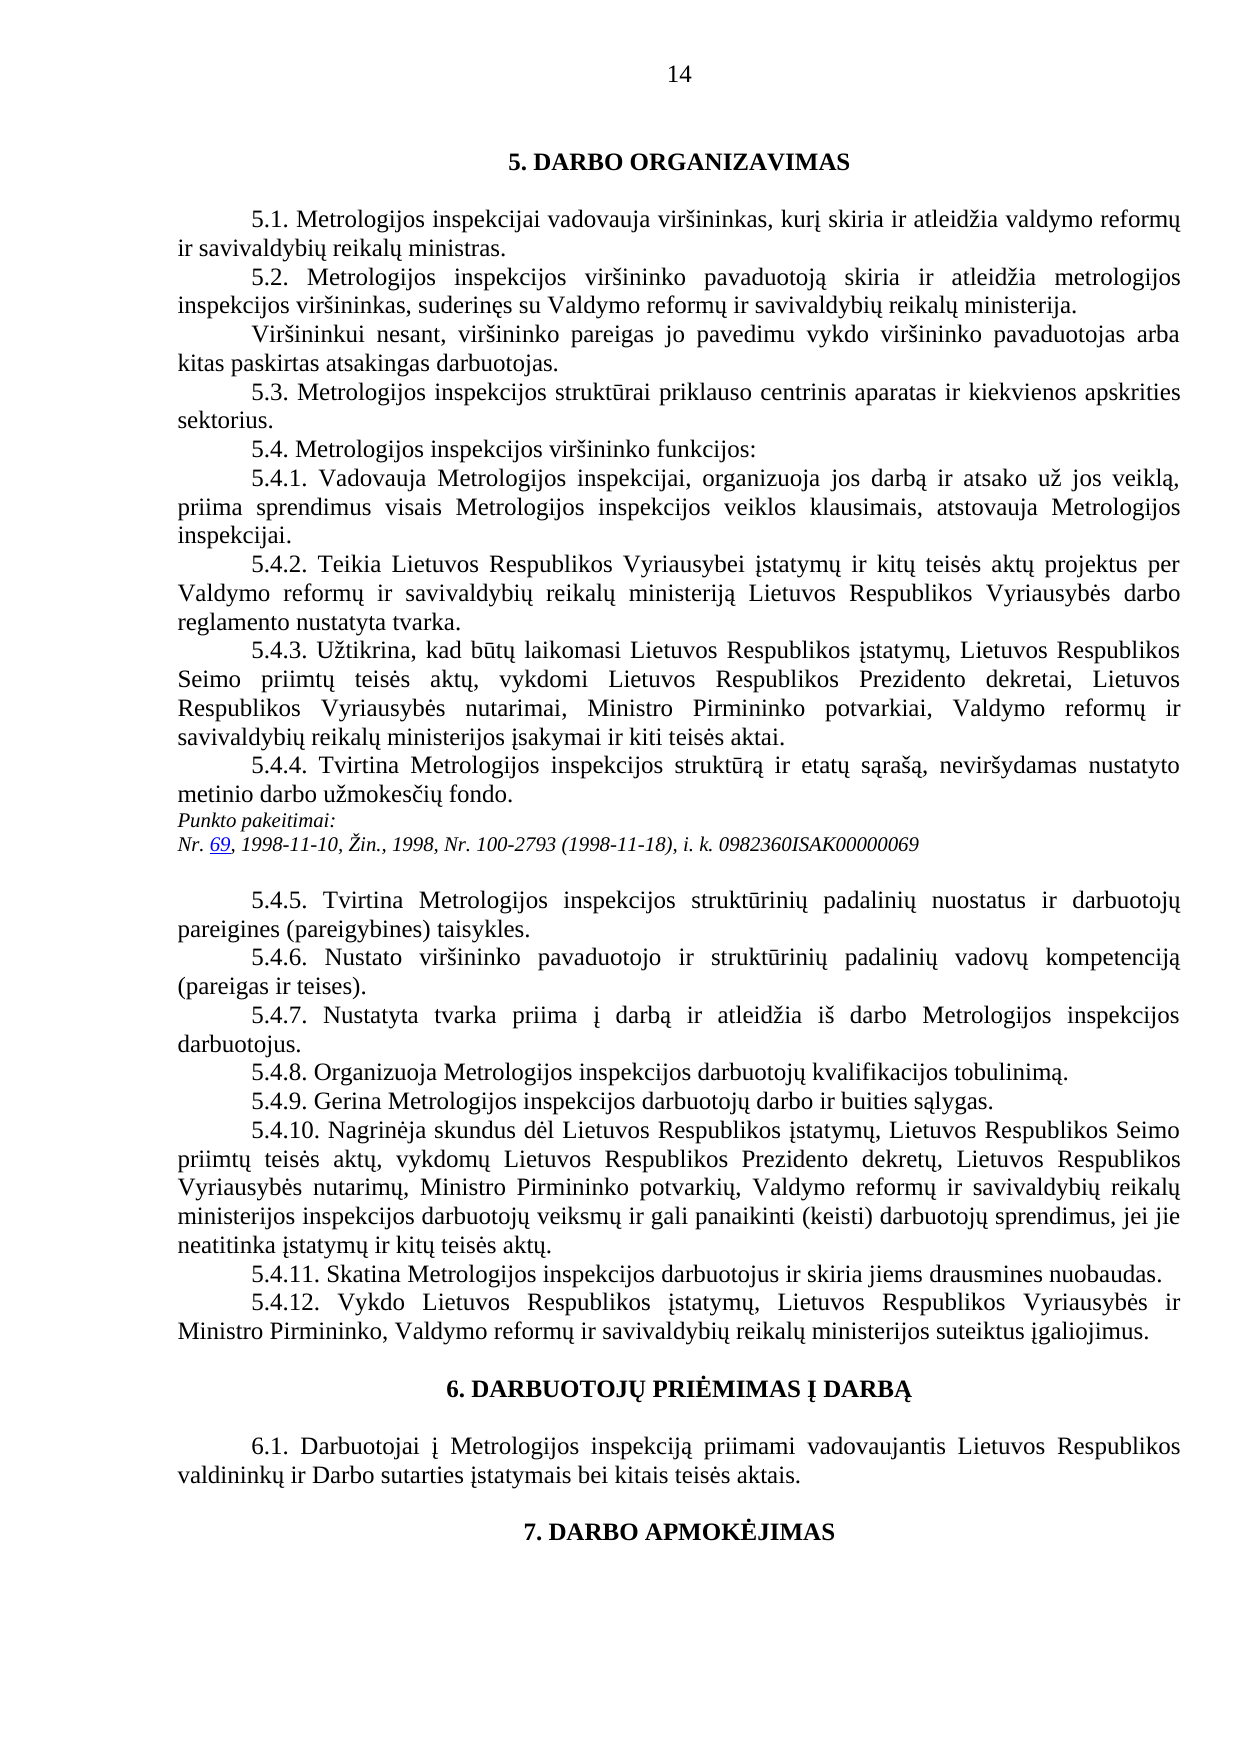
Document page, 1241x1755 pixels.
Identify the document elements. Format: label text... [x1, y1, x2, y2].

text 5.4.8. Organizuoja Metrologijos inspekcijos darbuotojų kvalifikacijos tobulinimą. [177, 1057, 1181, 1086]
text 7. DARBO APMOKĖJIMAS [177, 1517, 1181, 1546]
text 5.4.4. Tvirtina Metrologijos inspekcijos struktūrą ir etatų sąrašą, neviršydamas nustatyto metinio darbo užmokesčių fondo. [177, 751, 1181, 808]
text 5.4.5. Tvirtina Metrologijos inspekcijos struktūrinių padalinių nuostatus ir darbuotojų pareigines (pareigybines) taisykles. [177, 885, 1181, 942]
text 5. DARBO ORGANIZAVIMAS [177, 147, 1181, 176]
text 5.4.11. Skatina Metrologijos inspekcijos darbuotojus ir skiria jiems drausmines nuobaudas. [177, 1259, 1181, 1287]
text 6. Darbuotojų priėmimas į darbą [177, 1374, 1181, 1402]
text 6.1. Darbuotojai į Metrologijos inspekciją priimami vadovaujantis Lietuvos Respublikos valdininkų ir Darbo sutarties įstatymais bei kitais teisės aktais. [177, 1431, 1181, 1489]
text 5.4.7. Nustatyta tvarka priima į darbą ir atleidžia iš darbo Metrologijos inspekcijos darbuotojus. [177, 1000, 1181, 1057]
text Nr. 69, 1998-11-10, Žin., 1998, Nr. 100-2793 (1998-11-18), i. k. 0982360ISAK00000069 [177, 832, 1181, 856]
text 5.4.12. Vykdo Lietuvos Respublikos įstatymų, Lietuvos Respublikos Vyriausybės ir Ministro Pirmininko, Valdymo reformų ir savivaldybių reikalų ministerijos suteiktus įgaliojimus. [177, 1287, 1181, 1345]
text 5.4.1. Vadovauja Metrologijos inspekcijai, organizuoja jos darbą ir atsako už jos veiklą, priima sprendimus visais Metrologijos inspekcijos veiklos klausimais, atstovauja Metrologijos inspekcijai. [177, 463, 1181, 549]
text 5.4.10. Nagrinėja skundus dėl Lietuvos Respublikos įstatymų, Lietuvos Respublikos Seimo priimtų teisės aktų, vykdomų Lietuvos Respublikos Prezidento dekretų, Lietuvos Respublikos Vyriausybės nutarimų, Ministro Pirmininko potvarkių, Valdymo reformų ir savivaldybių reikalų ministerijos inspekcijos darbuotojų veiksmų ir gali panaikinti (keisti) darbuotojų sprendimus, jei jie neatitinka įstatymų ir kitų teisės aktų. [177, 1115, 1181, 1259]
text 5.2. Metrologijos inspekcijos viršininko pavaduotoją skiria ir atleidžia metrologijos inspekcijos viršininkas, suderinęs su Valdymo reformų ir savivaldybių reikalų ministerija. [177, 262, 1181, 319]
text 5.4.9. Gerina Metrologijos inspekcijos darbuotojų darbo ir buities sąlygas. [177, 1086, 1181, 1115]
text Punkto pakeitimai: [177, 808, 1181, 832]
text 5.4.2. Teikia Lietuvos Respublikos Vyriausybei įstatymų ir kitų teisės aktų projektus per Valdymo reformų ir savivaldybių reikalų ministeriją Lietuvos Respublikos Vyriausybės darbo reglamento nustatyta tvarka. [177, 549, 1181, 636]
text 5.4.6. Nustato viršininko pavaduotojo ir struktūrinių padalinių vadovų kompetenciją (pareigas ir teises). [177, 942, 1181, 1000]
text 5.4.3. Užtikrina, kad būtų laikomasi Lietuvos Respublikos įstatymų, Lietuvos Respublikos Seimo priimtų teisės aktų, vykdomi Lietuvos Respublikos Prezidento dekretai, Lietuvos Respublikos Vyriausybės nutarimai, Ministro Pirmininko potvarkiai, Valdymo reformų ir savivaldybių reikalų ministerijos įsakymai ir kiti teisės aktai. [177, 636, 1181, 751]
text Viršininkui nesant, viršininko pareigas jo pavedimu vykdo viršininko pavaduotojas arba kitas paskirtas atsakingas darbuotojas. [177, 319, 1181, 377]
text 5.4. Metrologijos inspekcijos viršininko funkcijos: [177, 434, 1181, 463]
text 5.3. Metrologijos inspekcijos struktūrai priklauso centrinis aparatas ir kiekvienos apskrities sektorius. [177, 377, 1181, 434]
text 5.1. Metrologijos inspekcijai vadovauja viršininkas, kurį skiria ir atleidžia valdymo reformų ir savivaldybių reikalų ministras. [177, 204, 1181, 262]
